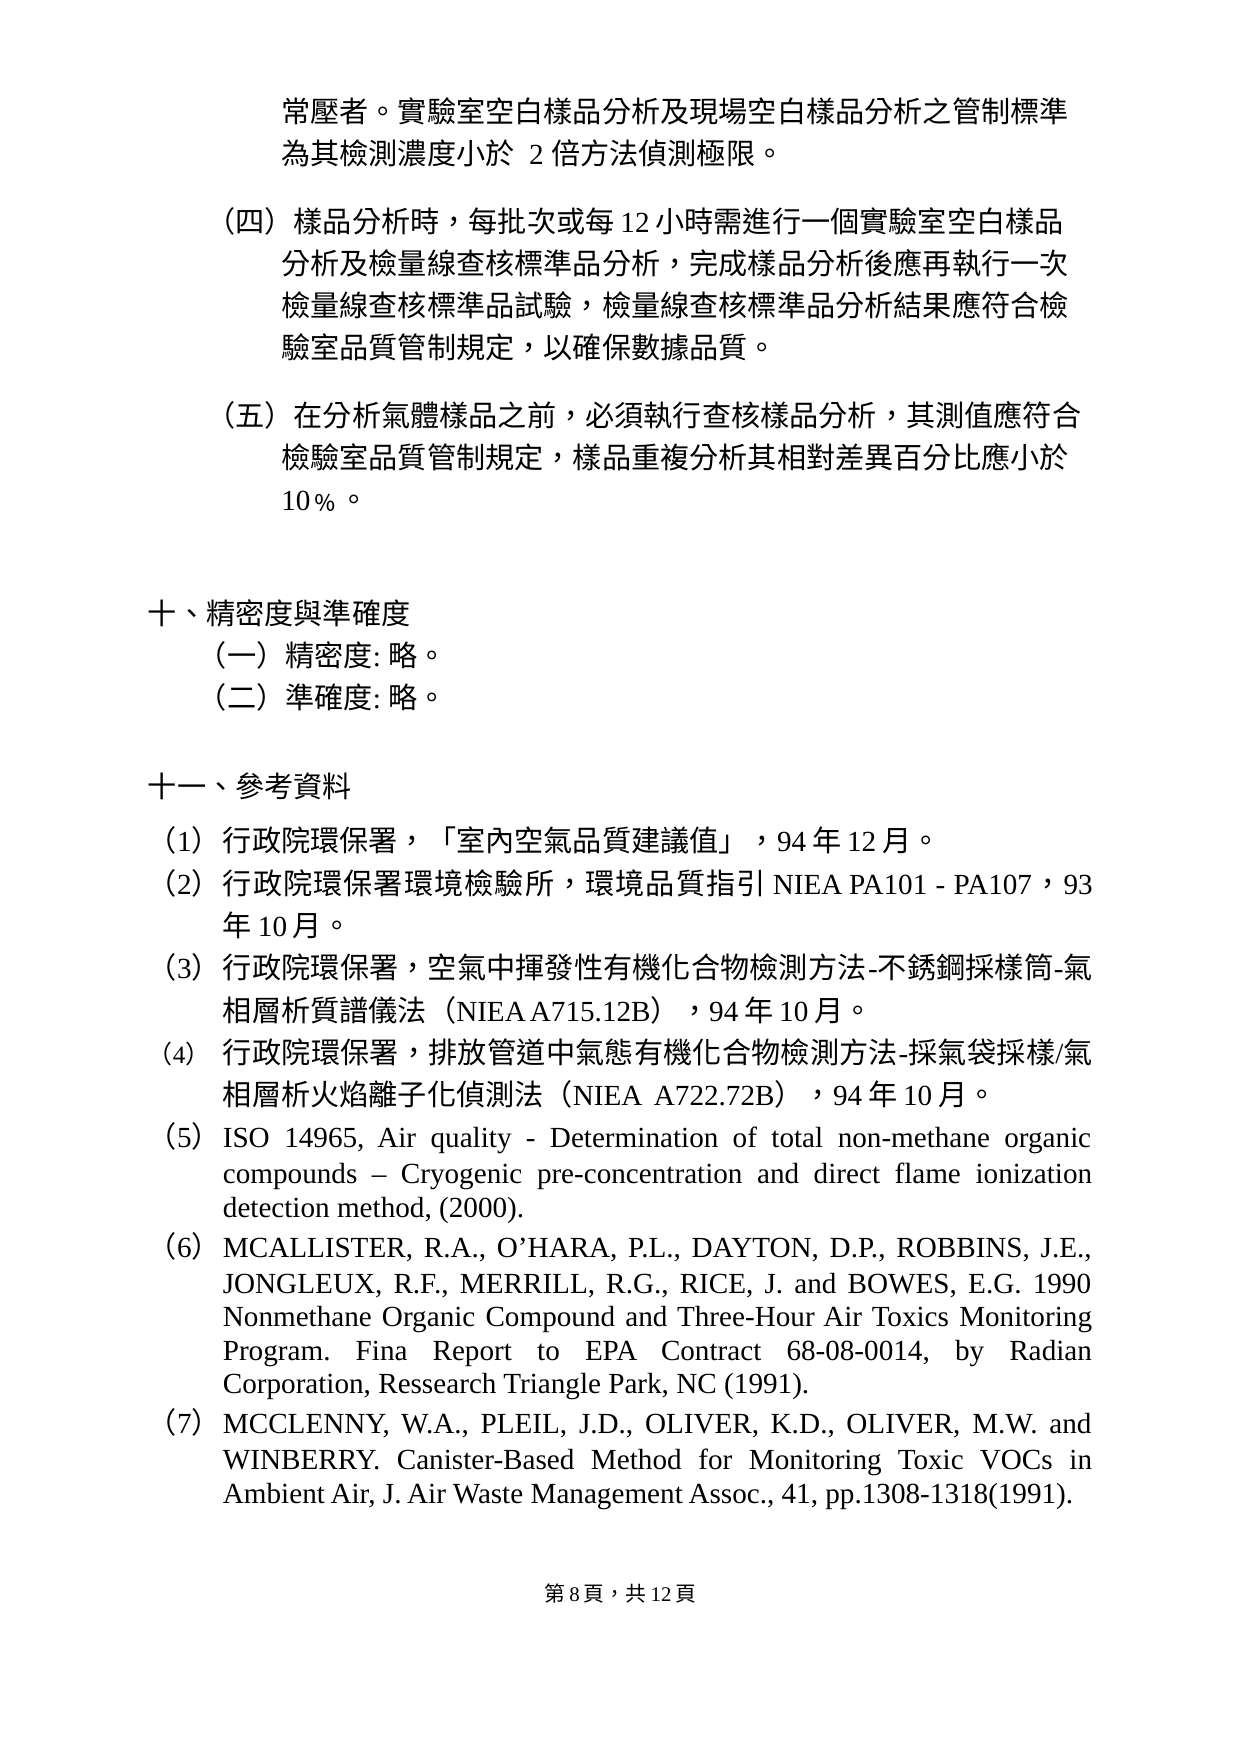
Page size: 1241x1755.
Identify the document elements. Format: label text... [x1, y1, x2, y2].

list 行政院環保署，排放管道中氣態有機化合物檢測方法-採氣袋採樣/氣相層析火焰離子化偵測法（NIEA A722.72B），94年10月。 [148, 1029, 1093, 1114]
list 行政院環保署，空氣中揮發性有機化合物檢測方法-不銹鋼採樣筒-氣相層析質譜儀法（NIEA A715.12B），94年10月。 [148, 945, 1093, 1029]
list MCCLENNY, W.A., PLEIL, J.D., OLIVER, K.D., OLIVER, M.W. and WINBERRY. Canister-Based Method for Monitoring Toxic VOCs in Ambient Air, J. Air Waste Management Assoc., 41, pp.1308-1318(1991). [148, 1400, 1093, 1509]
text 十、精密度與準確度 [148, 590, 1093, 633]
text （四）樣品分析時，每批次或每12小時需進行一個實驗室空白樣品分析及檢量線查核標準品分析，完成樣品分析後應再執行一次檢量線查核標準品試驗，檢量線查核標準品分析結果應符合檢驗室品質管制規定，以確保數據品質。 [206, 198, 1093, 367]
list 行政院環保署，「室內空氣品質建議值」，94年12月。 [148, 818, 1093, 860]
list MCALLISTER, R.A., O’HARA, P.L., DAYTON, D.P., ROBBINS, J.E., JONGLEUX, R.F., MERRILL, R.G., RICE, J. and BOWES, E.G. 1990 Nonmethane Organic Compound and Three-Hour Air Toxics Monitoring Program. Fina Report to EPA Contract 68-08-0014, by Radian Corporation, Ressearch Triangle Park, NC (1991). [148, 1223, 1093, 1400]
text （一）精密度: 略。 [198, 633, 1093, 675]
list ISO 14965, Air quality - Determination of total non-methane organic compounds – Cryogenic pre-concentration and direct flame ionization detection method, (2000). [148, 1114, 1093, 1223]
list 行政院環保署環境檢驗所，環境品質指引NIEA PA101 - PA107，93年10月。 [148, 860, 1093, 945]
text 十一、參考資料 [148, 763, 1093, 806]
text 常壓者。實驗室空白樣品分析及現場空白樣品分析之管制標準為其檢測濃度小於 2 倍方法偵測極限。 [206, 89, 1093, 173]
text （五）在分析氣體樣品之前，必須執行查核樣品分析，其測值應符合檢驗室品質管制規定，樣品重複分析其相對差異百分比應小於10﹪。 [206, 392, 1093, 519]
text （二）準確度: 略。 [198, 675, 1093, 717]
